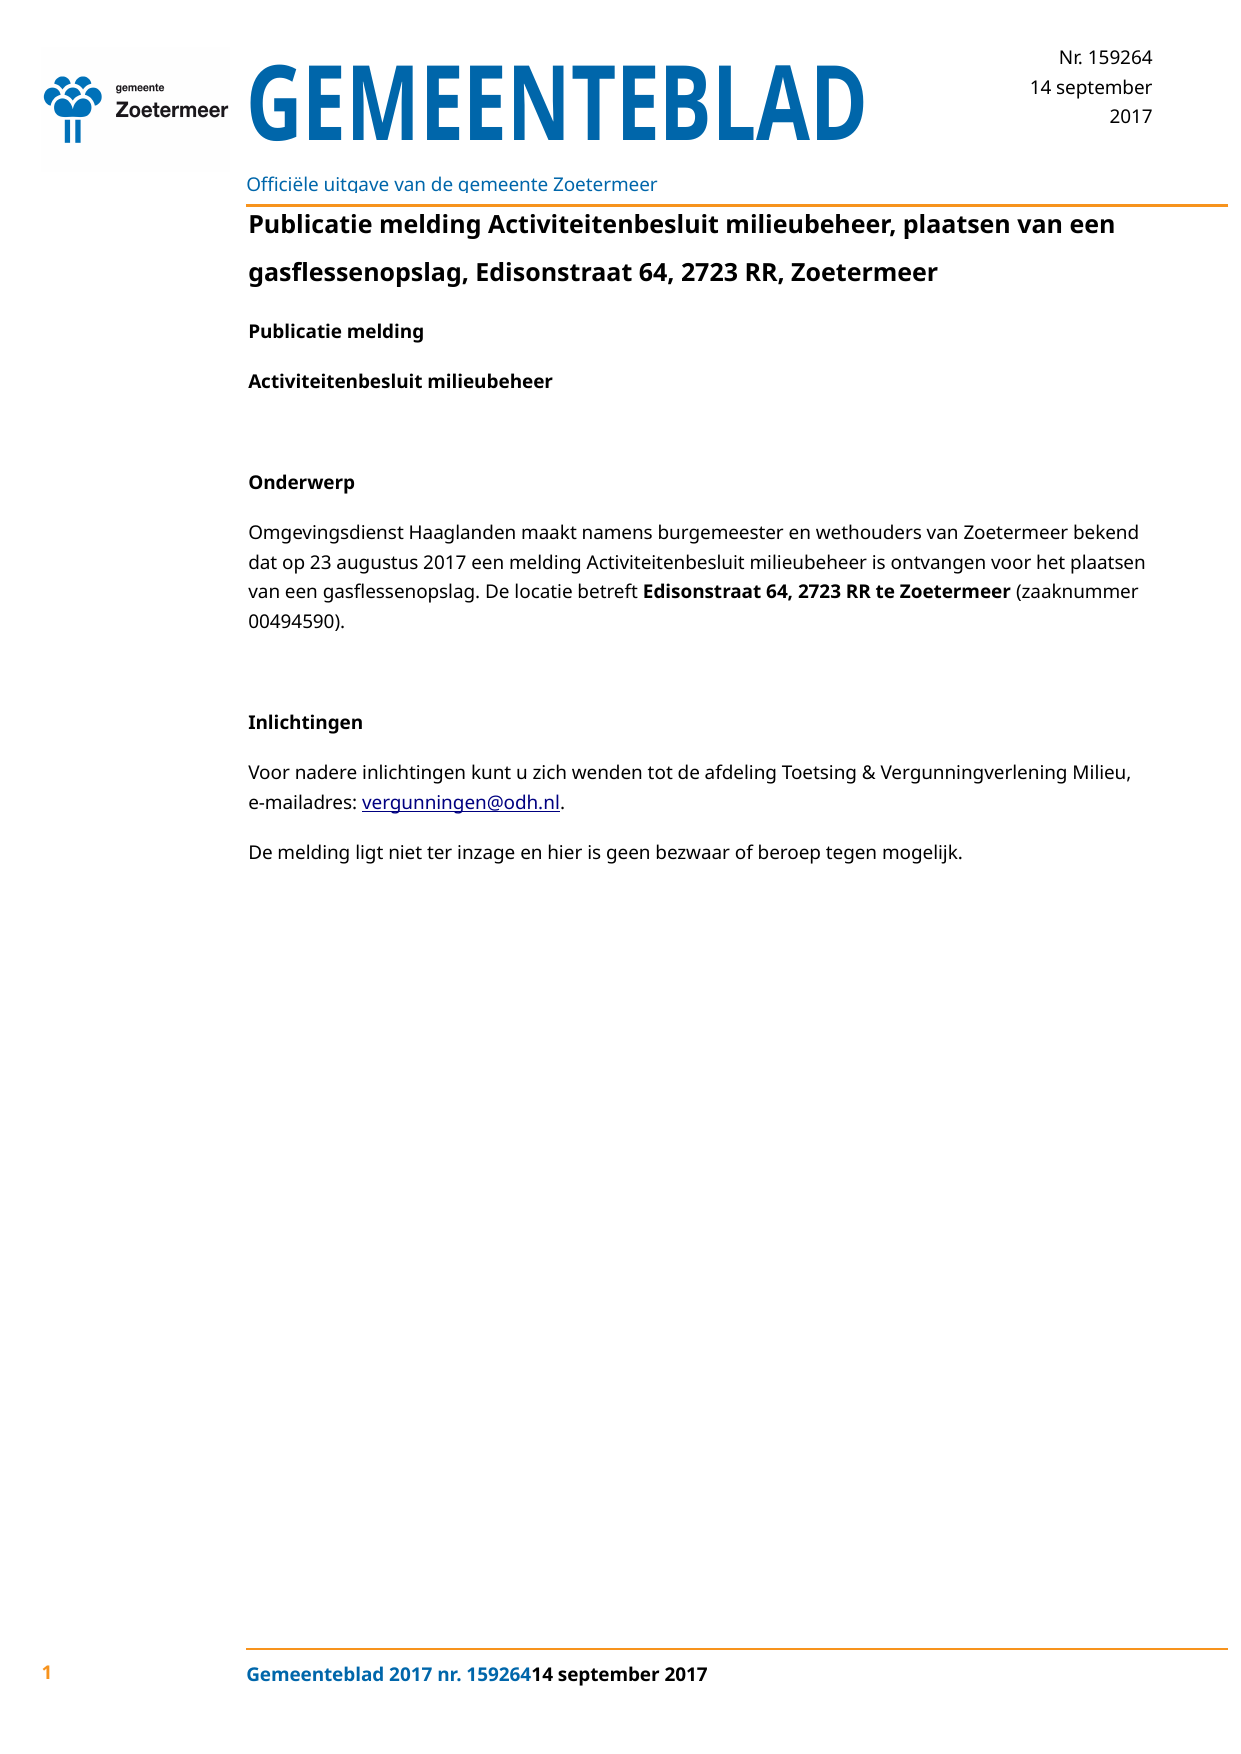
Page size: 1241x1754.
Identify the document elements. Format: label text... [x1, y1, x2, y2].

text Onderwerp [248, 469, 1152, 495]
text Activiteitenbesluit milieubeheer [248, 368, 1152, 394]
text Publicatie melding Activiteitenbesluit milieubeheer, plaatsen van een gasflessenopslag, Edisonstraat 64, 2723 RR, Zoetermeer [248, 207, 1152, 288]
picture [41, 47, 231, 172]
text Inlichtingen [248, 709, 1152, 735]
text Omgevingsdienst Haaglanden maakt namens burgemeester en wethouders van Zoetermeer bekend dat op 23 augustus 2017 een melding Activiteitenbesluit milieubeheer is ontvangen voor het plaatsen van een gasflessenopslag. De locatie betreft Edisonstraat 64, 2723 RR te Zoetermeer (zaaknummer 00494590). [248, 519, 1152, 634]
text De melding ligt niet ter inzage en hier is geen bezwaar of beroep tegen mogelijk. [248, 839, 1152, 865]
text Publicatie melding [248, 318, 1152, 344]
text Voor nadere inlichtingen kunt u zich wenden tot de afdeling Toetsing & Vergunningverlening Milieu, e-mailadres: vergunningen@odh.nl. [248, 759, 1152, 815]
